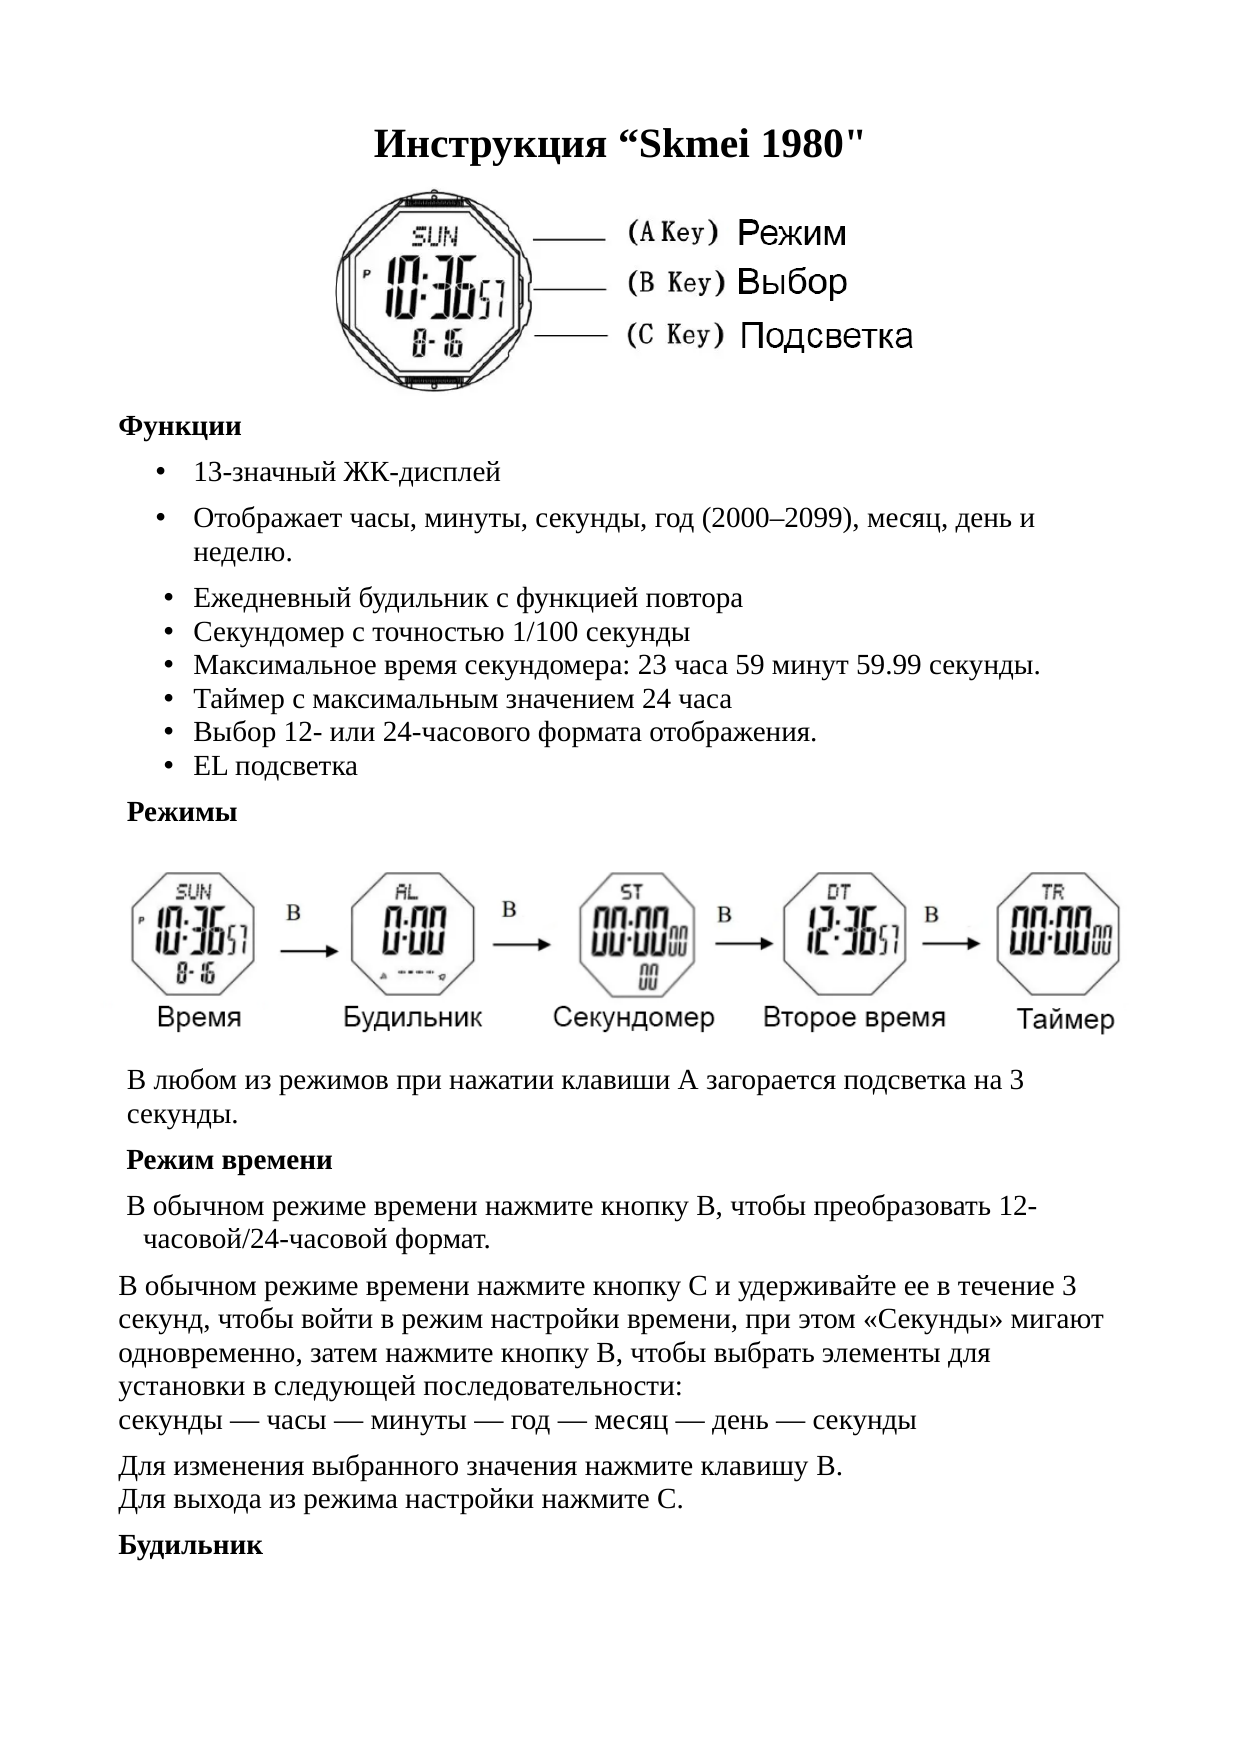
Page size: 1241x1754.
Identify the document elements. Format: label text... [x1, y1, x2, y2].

list Выбор 12- или 24-часового формата отображения. [164, 714, 1122, 748]
list Таймер с максимальным значением 24 часа [164, 681, 1122, 714]
list Ежедневный будильник с функцией повтора [164, 580, 1122, 614]
text В обычном режиме времени нажмите кнопку C и удерживайте ее в течение 3 секунд, чтобы войти в режим настройки времени, при этом «Секунды» мигают одновременно, затем нажмите кнопку B, чтобы выбрать элементы для установки в следующей последовательности: секунды — часы — минуты — год — месяц — день — секунды [118, 1268, 1122, 1435]
text Инструкция “Skmei 1980" [118, 118, 1122, 166]
list 13-значный ЖК-дисплей [156, 454, 1122, 488]
text Функции [118, 178, 1122, 442]
text Для изменения выбранного значения нажмите клавишу B. [118, 1448, 1122, 1481]
text Режим времени [126, 1142, 1122, 1176]
text Для выхода из режима настройки нажмите С. [118, 1481, 1122, 1515]
list EL подсветка [164, 748, 1122, 782]
list Режимы В любом из режимов при нажатии клавиши А загорается подсветка на 3 секунды. [80, 794, 1122, 1129]
text Будильник [118, 1527, 1122, 1561]
list Секундомер с точностью 1/100 секунды [164, 614, 1122, 647]
list Максимальное время секундомера: 23 часа 59 минут 59.99 секунды. [164, 647, 1122, 681]
list Отображает часы, минуты, секунды, год (2000–2099), месяц, день и неделю. [156, 500, 1122, 567]
text В обычном режиме времени нажмите кнопку B, чтобы преобразовать 12-часовой/24-часовой формат. [126, 1188, 1122, 1255]
